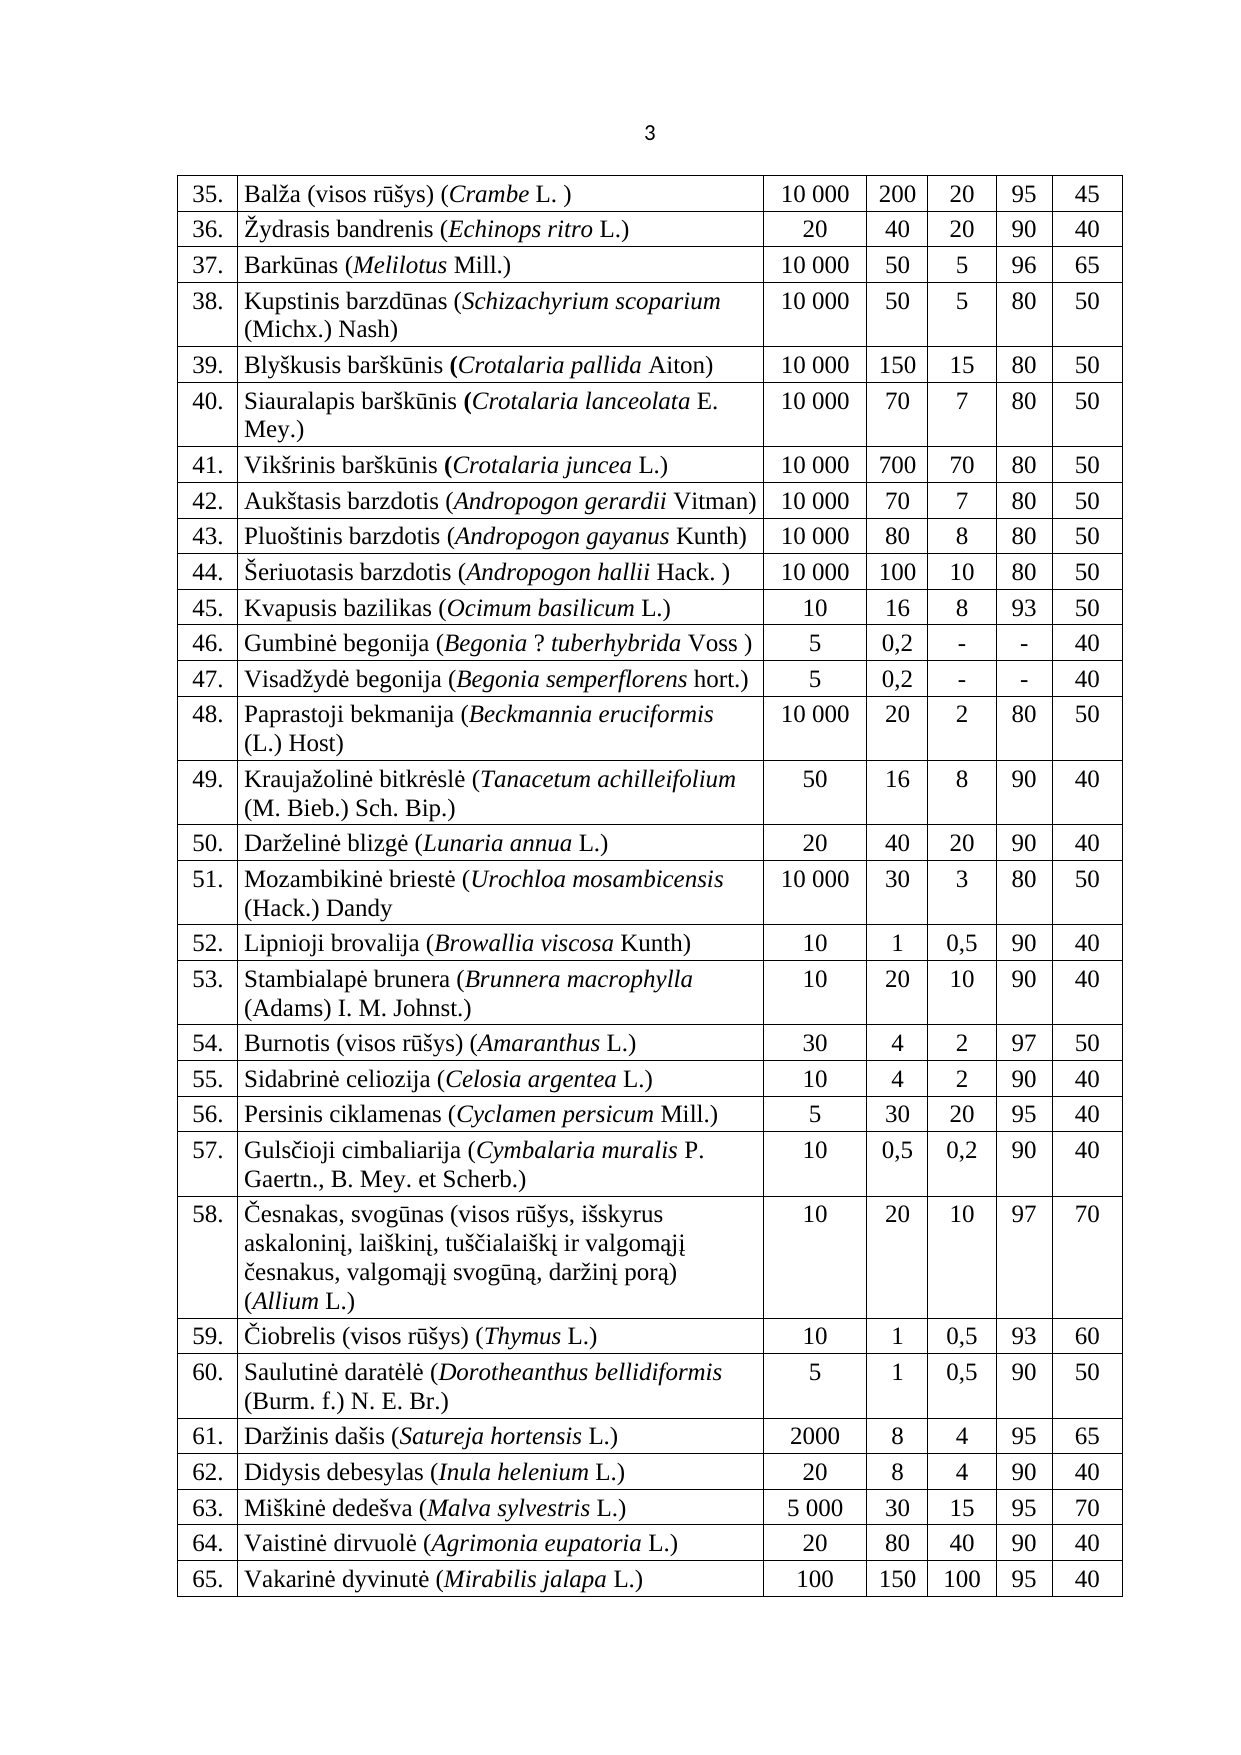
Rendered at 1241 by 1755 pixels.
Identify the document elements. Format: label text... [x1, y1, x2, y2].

table_cell 10 000 [764, 447, 866, 482]
table_cell 0,5 [928, 1319, 996, 1353]
table_cell 90 [997, 761, 1052, 824]
table_cell 57. [178, 1132, 237, 1196]
table_cell 80 [997, 283, 1052, 346]
table_cell Daržinis dašis (Satureja hortensis L.) [238, 1419, 763, 1453]
table_cell Burnotis (visos rūšys) (Amaranthus L.) [238, 1025, 763, 1060]
table_cell 40 [1053, 1454, 1122, 1489]
table_cell 100 [928, 1561, 996, 1596]
table_cell 50 [867, 247, 927, 282]
table_cell 95 [997, 1419, 1052, 1453]
table_cell 54. [178, 1025, 237, 1060]
table_cell Barkūnas (Melilotus Mill.) [238, 247, 763, 282]
table_cell 65. [178, 1561, 237, 1596]
table_cell 61. [178, 1419, 237, 1453]
table_cell 40 [1053, 1132, 1122, 1196]
table_cell 50 [1053, 383, 1122, 446]
table_cell 10 [764, 1319, 866, 1353]
table_cell 96 [997, 247, 1052, 282]
table_cell 95 [997, 1490, 1052, 1524]
table_cell 10 000 [764, 697, 866, 760]
table_cell Saulutinė daratėlė (Dorotheanthus bellidiformis (Burm. f.) N. E. Br.) [238, 1354, 763, 1417]
table_cell 50 [1053, 447, 1122, 482]
table_cell 93 [997, 590, 1052, 624]
table_cell Miškinė dedešva (Malva sylvestris L.) [238, 1490, 763, 1524]
table_cell 50 [1053, 697, 1122, 760]
table_cell Kupstinis barzdūnas (Schizachyrium scoparium (Michx.) Nash) [238, 283, 763, 346]
table_cell 10 000 [764, 483, 866, 517]
table_cell 20 [928, 212, 996, 246]
table_cell 90 [997, 1061, 1052, 1096]
table_cell 80 [997, 861, 1052, 924]
table_cell 10 000 [764, 519, 866, 553]
table_cell 20 [867, 961, 927, 1024]
table_cell 65 [1053, 247, 1122, 282]
table_cell 70 [1053, 1490, 1122, 1524]
table_cell 100 [764, 1561, 866, 1596]
table_cell 49. [178, 761, 237, 824]
table_cell Balža (visos rūšys) (Crambe L. ) [238, 176, 763, 211]
table_cell Kvapusis bazilikas (Ocimum basilicum L.) [238, 590, 763, 624]
table_cell - [997, 661, 1052, 696]
table_cell 80 [997, 483, 1052, 517]
table_cell 97 [997, 1025, 1052, 1060]
table_cell 93 [997, 1319, 1052, 1353]
table_cell Vaistinė dirvuolė (Agrimonia eupatoria L.) [238, 1525, 763, 1560]
table_cell Mozambikinė briestė (Urochloa mosambicensis (Hack.) Dandy [238, 861, 763, 924]
table_cell 40 [1053, 825, 1122, 860]
table_cell 50 [1053, 554, 1122, 589]
table_cell 50 [1053, 347, 1122, 382]
table_cell 63. [178, 1490, 237, 1524]
table_cell 80 [867, 1525, 927, 1560]
table_cell 10 [928, 961, 996, 1024]
table_cell Kraujažolinė bitkrėslė (Tanacetum achilleifolium (M. Bieb.) Sch. Bip.) [238, 761, 763, 824]
table_cell 7 [928, 383, 996, 446]
table_cell 1 [867, 1354, 927, 1417]
table_cell 5 000 [764, 1490, 866, 1524]
table_cell - [928, 661, 996, 696]
table_cell Žydrasis bandrenis (Echinops ritro L.) [238, 212, 763, 246]
table_cell 59. [178, 1319, 237, 1353]
table_cell 50 [1053, 519, 1122, 553]
table_cell 35. [178, 176, 237, 211]
table_cell 10 [764, 961, 866, 1024]
table_cell 5 [764, 1354, 866, 1417]
table_cell 90 [997, 1354, 1052, 1417]
table_cell 15 [928, 347, 996, 382]
table_cell 10 000 [764, 554, 866, 589]
table_cell 70 [1053, 1197, 1122, 1317]
table_cell 40 [1053, 1561, 1122, 1596]
table_cell 20 [764, 1454, 866, 1489]
table_cell 39. [178, 347, 237, 382]
table_cell 95 [997, 1097, 1052, 1131]
table_cell 50 [1053, 1354, 1122, 1417]
table_cell 150 [867, 1561, 927, 1596]
table_cell 40 [1053, 961, 1122, 1024]
table_cell 4 [928, 1419, 996, 1453]
table_cell 7 [928, 483, 996, 517]
table_cell Gulsčioji cimbaliarija (Cymbalaria muralis P. Gaertn., B. Mey. et Scherb.) [238, 1132, 763, 1196]
table_cell 10 [764, 1061, 866, 1096]
table_cell 65 [1053, 1419, 1122, 1453]
table_cell 60 [1053, 1319, 1122, 1353]
table_cell 50 [1053, 861, 1122, 924]
table_cell 40 [1053, 1097, 1122, 1131]
table_cell 10 000 [764, 861, 866, 924]
table_cell 5 [928, 283, 996, 346]
table_cell 40 [1053, 925, 1122, 960]
table_cell 20 [928, 1097, 996, 1131]
table_cell Vakarinė dyvinutė (Mirabilis jalapa L.) [238, 1561, 763, 1596]
table_cell 36. [178, 212, 237, 246]
table_cell 20 [867, 1197, 927, 1317]
table_cell 1 [867, 925, 927, 960]
table_cell Gumbinė begonija (Begonia  tuberhybrida Voss ) [238, 625, 763, 660]
table_cell 2 [928, 1061, 996, 1096]
table_cell 50 [1053, 590, 1122, 624]
table_cell 40 [867, 825, 927, 860]
table_cell 70 [867, 483, 927, 517]
table_cell 70 [867, 383, 927, 446]
table_cell Visadžydė begonija (Begonia semperflorens hort.) [238, 661, 763, 696]
table_cell 16 [867, 590, 927, 624]
table_cell 20 [764, 212, 866, 246]
table_cell 47. [178, 661, 237, 696]
table_cell 5 [928, 247, 996, 282]
table_cell 40 [1053, 625, 1122, 660]
table_cell 3 [928, 861, 996, 924]
table_cell Sidabrinė celiozija (Celosia argentea L.) [238, 1061, 763, 1096]
table_cell 80 [997, 383, 1052, 446]
table_cell 0,2 [928, 1132, 996, 1196]
table_cell Vikšrinis barškūnis (Crotalaria juncea L.) [238, 447, 763, 482]
table_cell 80 [997, 347, 1052, 382]
table_cell Paprastoji bekmanija (Beckmannia eruciformis (L.) Host) [238, 697, 763, 760]
table_cell Stambialapė brunera (Brunnera macrophylla (Adams) I. M. Johnst.) [238, 961, 763, 1024]
table_cell 0,5 [928, 925, 996, 960]
table_cell 0,2 [867, 625, 927, 660]
table_cell 10 [764, 1132, 866, 1196]
table_cell 38. [178, 283, 237, 346]
table_cell 30 [867, 1490, 927, 1524]
table_cell 700 [867, 447, 927, 482]
table_cell 20 [764, 825, 866, 860]
table_cell Siauralapis barškūnis (Crotalaria lanceolata E. Mey.) [238, 383, 763, 446]
table_cell 51. [178, 861, 237, 924]
table_cell 8 [928, 590, 996, 624]
table_cell 80 [997, 519, 1052, 553]
table_cell 95 [997, 176, 1052, 211]
table_cell 10 [764, 590, 866, 624]
table_cell 80 [997, 554, 1052, 589]
table_cell 50 [1053, 1025, 1122, 1060]
table_cell 40 [1053, 661, 1122, 696]
table_cell 40 [1053, 1061, 1122, 1096]
table_cell 20 [764, 1525, 866, 1560]
table_cell 2000 [764, 1419, 866, 1453]
table_cell 5 [764, 625, 866, 660]
table_cell 10 [764, 1197, 866, 1317]
table_cell 0,2 [867, 661, 927, 696]
table_cell 10 [764, 925, 866, 960]
table_cell 5 [764, 661, 866, 696]
table_cell 16 [867, 761, 927, 824]
table_cell 15 [928, 1490, 996, 1524]
table_cell Čiobrelis (visos rūšys) (Thymus L.) [238, 1319, 763, 1353]
table_cell Persinis ciklamenas (Cyclamen persicum Mill.) [238, 1097, 763, 1131]
table_cell 100 [867, 554, 927, 589]
table_cell 90 [997, 1132, 1052, 1196]
table_cell 2 [928, 1025, 996, 1060]
table_cell 50 [867, 283, 927, 346]
table_cell 10 [928, 554, 996, 589]
table_cell 4 [867, 1025, 927, 1060]
table_cell 8 [928, 761, 996, 824]
table_cell Šeriuotasis barzdotis (Andropogon hallii Hack. ) [238, 554, 763, 589]
table_cell 43. [178, 519, 237, 553]
table_cell 56. [178, 1097, 237, 1131]
table_cell 150 [867, 347, 927, 382]
table_cell 10 000 [764, 283, 866, 346]
table_cell 64. [178, 1525, 237, 1560]
table_cell - [997, 625, 1052, 660]
table_cell 42. [178, 483, 237, 517]
table_cell 90 [997, 1454, 1052, 1489]
table_cell 90 [997, 212, 1052, 246]
table_cell 62. [178, 1454, 237, 1489]
table_cell 5 [764, 1097, 866, 1131]
table_cell 30 [867, 1097, 927, 1131]
table_cell 80 [997, 697, 1052, 760]
table_cell 40 [928, 1525, 996, 1560]
table_cell 60. [178, 1354, 237, 1417]
table_cell 1 [867, 1319, 927, 1353]
table_cell 200 [867, 176, 927, 211]
table_cell 70 [928, 447, 996, 482]
table_cell 90 [997, 825, 1052, 860]
table_cell 80 [867, 519, 927, 553]
table_cell 50 [1053, 283, 1122, 346]
table_cell 20 [928, 176, 996, 211]
table_cell 45. [178, 590, 237, 624]
table_cell 8 [928, 519, 996, 553]
table_cell 10 000 [764, 383, 866, 446]
table_cell 37. [178, 247, 237, 282]
table_cell 90 [997, 1525, 1052, 1560]
table_cell 97 [997, 1197, 1052, 1317]
table_cell Pluoštinis barzdotis (Andropogon gayanus Kunth) [238, 519, 763, 553]
table_cell 40 [867, 212, 927, 246]
table_cell 95 [997, 1561, 1052, 1596]
table_cell 40 [1053, 1525, 1122, 1560]
table_cell - [928, 625, 996, 660]
table_cell 48. [178, 697, 237, 760]
table_cell 52. [178, 925, 237, 960]
table_cell 40. [178, 383, 237, 446]
table_cell 10 000 [764, 176, 866, 211]
table_cell 44. [178, 554, 237, 589]
table_cell 41. [178, 447, 237, 482]
table_cell 58. [178, 1197, 237, 1317]
table_cell 30 [764, 1025, 866, 1060]
table_cell 10 000 [764, 347, 866, 382]
table_cell 10 [928, 1197, 996, 1317]
table_cell Didysis debesylas (Inula helenium L.) [238, 1454, 763, 1489]
table_cell Česnakas, svogūnas (visos rūšys, išskyrus askaloninį, laiškinį, tuščialaiškį ir valgomąjį česnakus, valgomąjį svogūną, daržinį porą) (Allium L.) [238, 1197, 763, 1317]
table_cell 50 [1053, 483, 1122, 517]
table_cell 20 [928, 825, 996, 860]
table_cell 2 [928, 697, 996, 760]
table_cell Blyškusis barškūnis (Crotalaria pallida Aiton) [238, 347, 763, 382]
table_cell Aukštasis barzdotis (Andropogon gerardii Vitman) [238, 483, 763, 517]
table_cell 45 [1053, 176, 1122, 211]
table_cell 55. [178, 1061, 237, 1096]
table_cell 90 [997, 961, 1052, 1024]
table_cell 8 [867, 1419, 927, 1453]
table_cell Darželinė blizgė (Lunaria annua L.) [238, 825, 763, 860]
table_cell 50 [764, 761, 866, 824]
table_cell 10 000 [764, 247, 866, 282]
table_cell 20 [867, 697, 927, 760]
table_cell 40 [1053, 761, 1122, 824]
table_cell 80 [997, 447, 1052, 482]
table_cell 0,5 [867, 1132, 927, 1196]
table_cell 40 [1053, 212, 1122, 246]
table_cell 50. [178, 825, 237, 860]
table_cell 53. [178, 961, 237, 1024]
table_cell 30 [867, 861, 927, 924]
table_cell 46. [178, 625, 237, 660]
table_cell 90 [997, 925, 1052, 960]
table_cell 8 [867, 1454, 927, 1489]
table_cell 4 [928, 1454, 996, 1489]
table_cell 4 [867, 1061, 927, 1096]
table_cell Lipnioji brovalija (Browallia viscosa Kunth) [238, 925, 763, 960]
table_cell 0,5 [928, 1354, 996, 1417]
